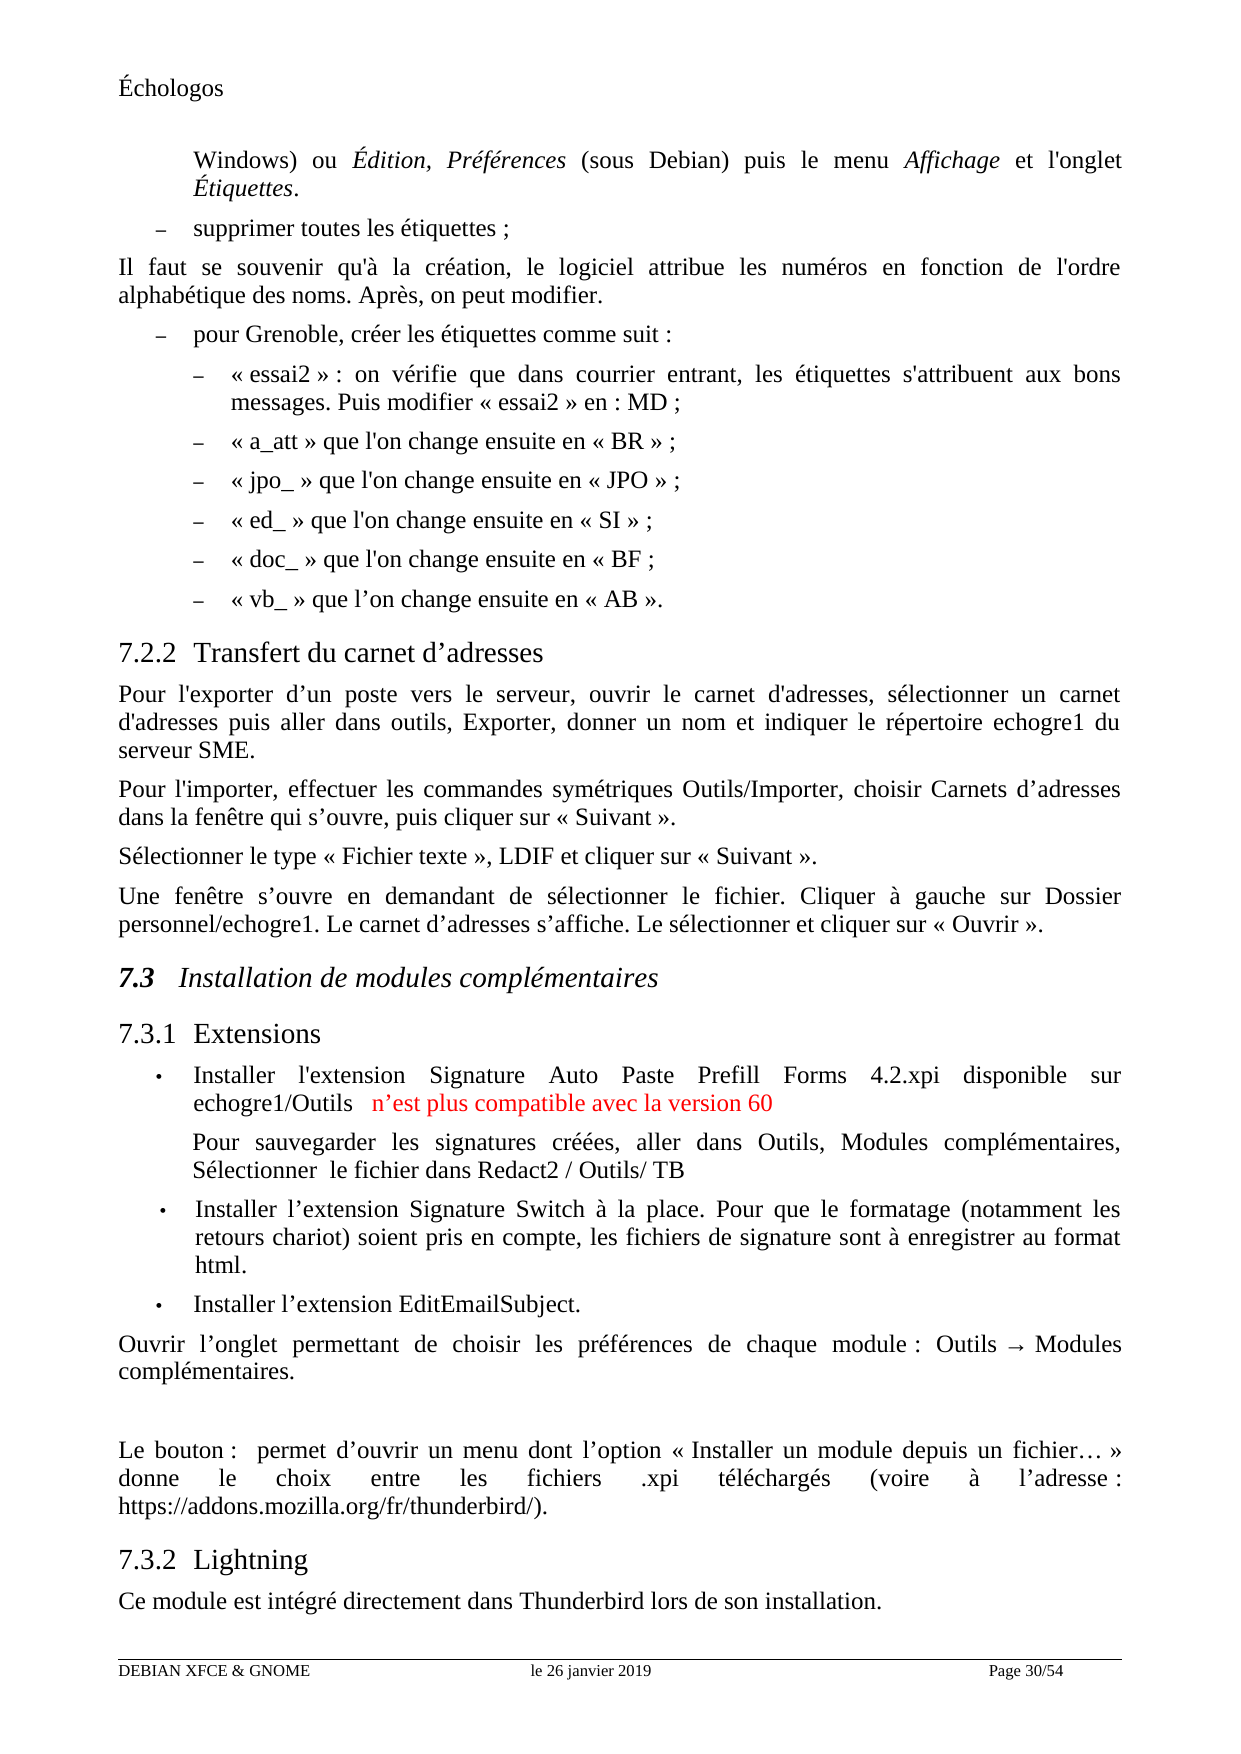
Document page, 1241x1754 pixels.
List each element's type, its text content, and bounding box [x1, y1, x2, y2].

text Ouvrir l’onglet permettant de choisir les préférences de chaque module : Outils → Modules complémentaires. [118, 1330, 1122, 1385]
text Ce module est intégré directement dans Thunderbird lors de son installation. [118, 1587, 1122, 1615]
list « ed_ » que l'on change ensuite en « SI » ; [193, 506, 1122, 534]
text Le bouton : permet d’ouvrir un menu dont l’option « Installer un module depuis un fichier… » donne le choix entre les fichiers .xpi téléchargés (voire à l’adresse : https://addons.mozilla.org/fr/thunderbird/). [118, 1436, 1122, 1519]
text Pour sauvegarder les signatures créées, aller dans Outils, Modules complémentaires, Sélectionner le fichier dans Redact2 / Outils/ TB [192, 1128, 1122, 1184]
list Windows) ou Édition, Préférences (sous Debian) puis le menu Affichage et l'onglet Étiquettes. [156, 147, 1122, 202]
list INSTALLER L'EXTENSION SIGNATURE auto Paste Prefill Forms 4.2.xpi disponible sur echogre1/Outils n’est plus compatible avec la version 60 [156, 1061, 1122, 1116]
subtitle Transfert du carnet d’adresses [118, 636, 1122, 669]
text Une fenêtre s’ouvre en demandant de sélectionner le fichier. Cliquer à gauche sur Dossier personnel/echogre1. Le carnet d’adresses s’affiche. Le sélectionner et cliquer sur « Ouvrir ». [118, 882, 1122, 937]
subtitle Installation de modules complémentaires [118, 961, 1122, 993]
text Sélectionner le type « Fichier texte », LDIF et cliquer sur « Suivant ». [118, 842, 1122, 870]
list « essai2 » : on vérifie que dans courrier entrant, les étiquettes s'attribuent aux bons messages. Puis modifier « essai2 » en : MD ; [193, 360, 1122, 415]
list supprimer toutes les étiquettes ; [156, 214, 1122, 241]
text Pour l'exporter d’un poste vers le serveur, ouvrir le carnet d'adresses, sélectionner un carnet d'adresses puis aller dans outils, Exporter, donner un nom et indiquer le répertoire echogre1 du serveur SME. [118, 680, 1122, 763]
list « Doc_ » que l'on change ensuite en « BF ; [193, 546, 1122, 573]
text Pour l'importer, effectuer les commandes symétriques Outils/Importer, choisir Carnets d’adresses dans la fenêtre qui s’ouvre, puis cliquer sur « Suivant ». [118, 775, 1122, 831]
list Installer l’extension Signature Switch à la place. Pour que le formatage (notamment les retours chariot) soient pris en compte, les fichiers de signature sont à enregistrer au format html. [159, 1195, 1122, 1278]
list Installer l’extension EditEmailSubject. [156, 1290, 1122, 1318]
list « a_att » que l'on change ensuite en « BR » ; [193, 427, 1122, 455]
list pour Grenoble, créer les étiquettes comme suit : [156, 320, 1122, 348]
text Il faut se souvenir qu'à la création, le logiciel attribue les numéros en fonction de l'ordre alphabétique des noms. Après, on peut modifier. [118, 253, 1122, 309]
list « vb_ » que l’on change ensuite en « AB ». [193, 585, 1122, 613]
subtitle Extensions [118, 1017, 1122, 1049]
list « jpo_ » que l'on change ensuite en « JPO » ; [193, 467, 1122, 494]
subtitle Lightning [118, 1543, 1122, 1576]
